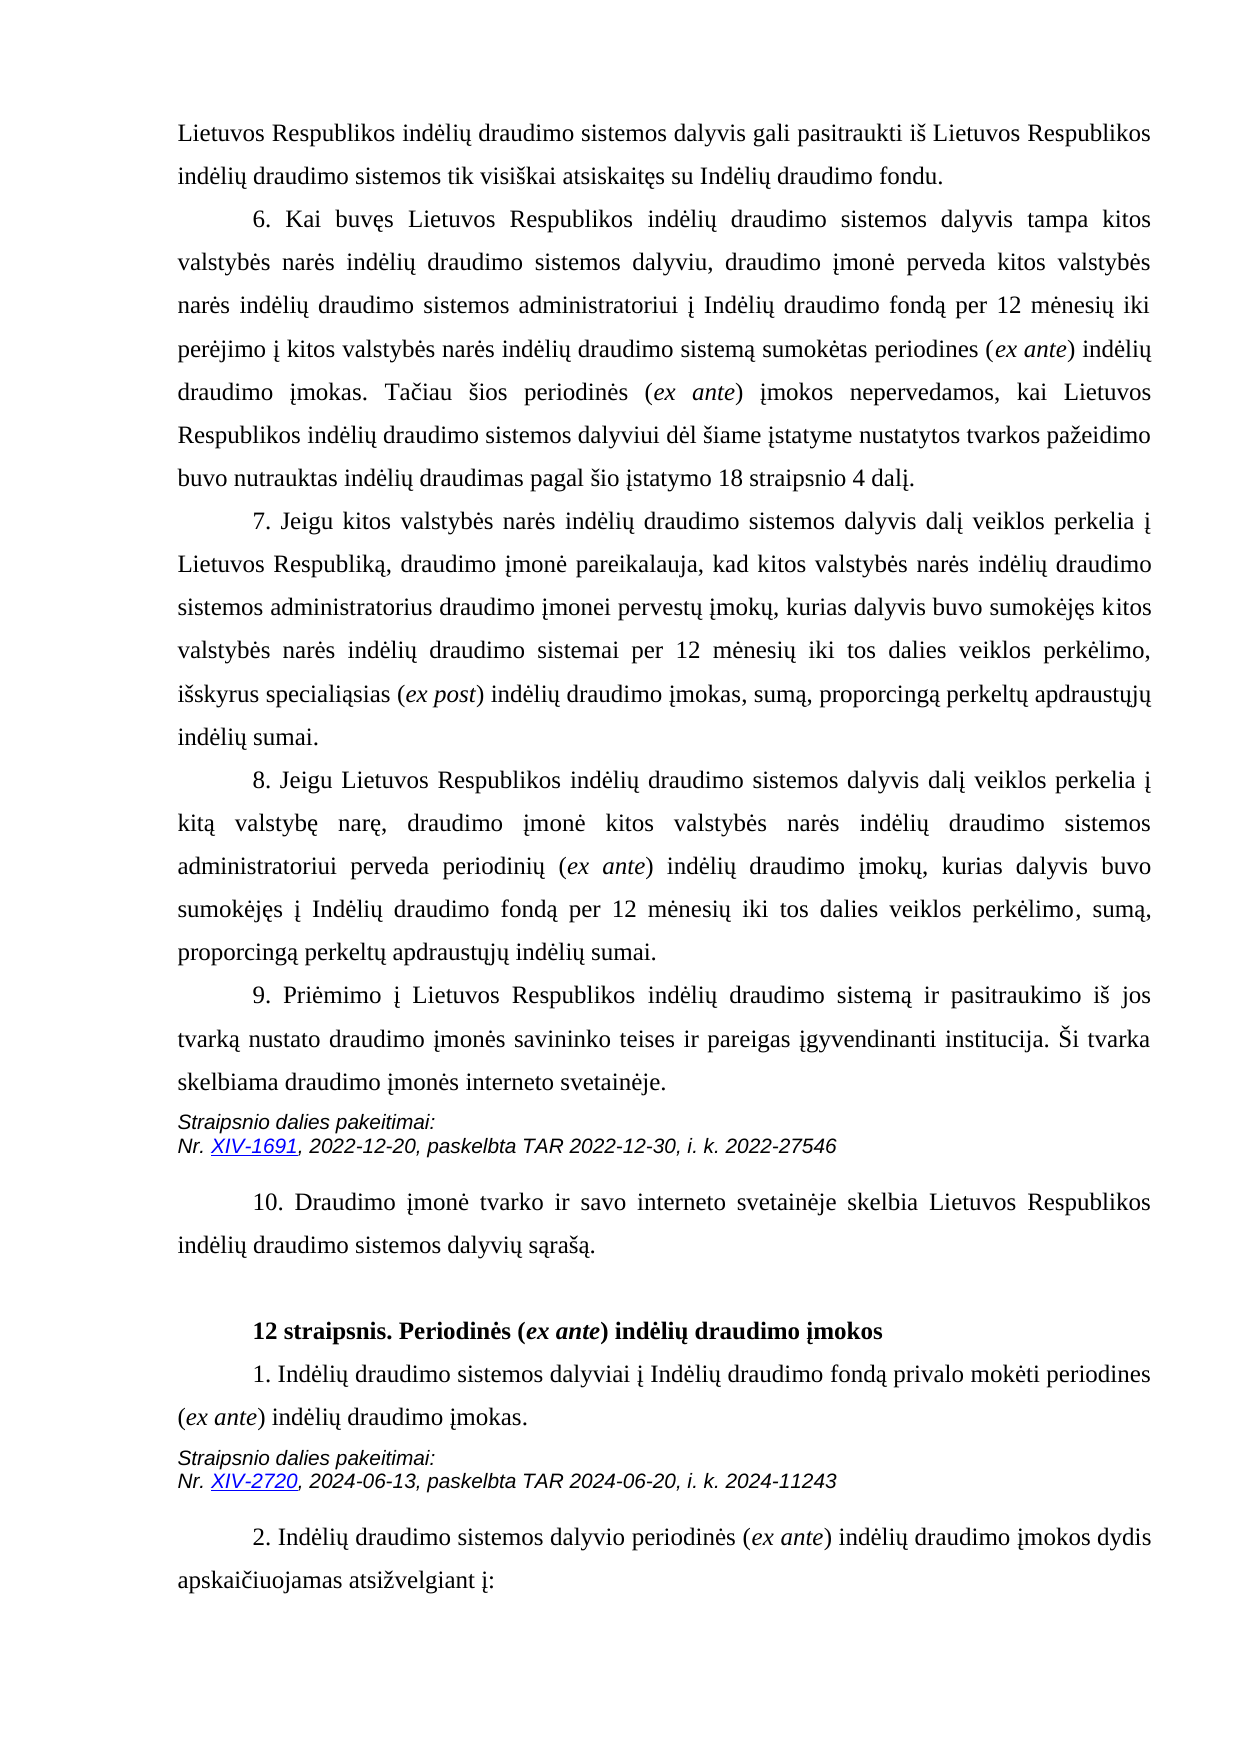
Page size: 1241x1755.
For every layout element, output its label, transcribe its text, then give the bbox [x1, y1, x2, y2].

text 7. Jeigu kitos valstybės narės indėlių draudimo sistemos dalyvis dalį veiklos perkelia į Lietuvos Respubliką, draudimo įmonė pareikalauja, kad kitos valstybės narės indėlių draudimo sistemos administratorius draudimo įmonei pervestų įmokų, kurias dalyvis buvo sumokėjęs kitos valstybės narės indėlių draudimo sistemai per 12 mėnesių iki tos dalies veiklos perkėlimo, išskyrus specialiąsias (ex post) indėlių draudimo įmokas, sumą, proporcingą perkeltų apdraustųjų indėlių sumai. [177, 506, 1152, 751]
text 2. Indėlių draudimo sistemos dalyvio periodinės (ex ante) indėlių draudimo įmokos dydis apskaičiuojamas atsižvelgiant į: [177, 1522, 1152, 1594]
text Straipsnio dalies pakeitimai: [177, 1110, 1152, 1134]
text 10. Draudimo įmonė tvarko ir savo interneto svetainėje skelbia Lietuvos Respublikos indėlių draudimo sistemos dalyvių sąrašą. [177, 1187, 1152, 1258]
text 12 straipsnis. Periodinės (ex ante) indėlių draudimo įmokos [177, 1316, 1152, 1345]
text 1. Indėlių draudimo sistemos dalyviai į Indėlių draudimo fondą privalo mokėti periodines (ex ante) indėlių draudimo įmokas. [177, 1359, 1152, 1431]
text Lietuvos Respublikos indėlių draudimo sistemos dalyvis gali pasitraukti iš Lietuvos Respublikos indėlių draudimo sistemos tik visiškai atsiskaitęs su Indėlių draudimo fondu. [177, 118, 1152, 190]
text Straipsnio dalies pakeitimai: [177, 1445, 1152, 1469]
text Nr. XIV-1691, 2022-12-20, paskelbta TAR 2022-12-30, i. k. 2022-27546 [177, 1134, 1152, 1158]
text 6. Kai buvęs Lietuvos Respublikos indėlių draudimo sistemos dalyvis tampa kitos valstybės narės indėlių draudimo sistemos dalyviu, draudimo įmonė perveda kitos valstybės narės indėlių draudimo sistemos administratoriui į Indėlių draudimo fondą per 12 mėnesių iki perėjimo į kitos valstybės narės indėlių draudimo sistemą sumokėtas periodines (ex ante) indėlių draudimo įmokas. Tačiau šios periodinės (ex ante) įmokos nepervedamos, kai Lietuvos Respublikos indėlių draudimo sistemos dalyviui dėl šiame įstatyme nustatytos tvarkos pažeidimo buvo nutrauktas indėlių draudimas pagal šio įstatymo 18 straipsnio 4 dalį. [177, 204, 1152, 492]
text Nr. XIV-2720, 2024-06-13, paskelbta TAR 2024-06-20, i. k. 2024-11243 [177, 1469, 1152, 1493]
text 8. Jeigu Lietuvos Respublikos indėlių draudimo sistemos dalyvis dalį veiklos perkelia į kitą valstybę narę, draudimo įmonė kitos valstybės narės indėlių draudimo sistemos administratoriui perveda periodinių (ex ante) indėlių draudimo įmokų, kurias dalyvis buvo sumokėjęs į Indėlių draudimo fondą per 12 mėnesių iki tos dalies veiklos perkėlimo, sumą, proporcingą perkeltų apdraustųjų indėlių sumai. [177, 765, 1152, 966]
text 9. Priėmimo į Lietuvos Respublikos indėlių draudimo sistemą ir pasitraukimo iš jos tvarką nustato draudimo įmonės savininko teises ir pareigas įgyvendinanti institucija. Ši tvarka skelbiama draudimo įmonės interneto svetainėje. [177, 981, 1152, 1096]
